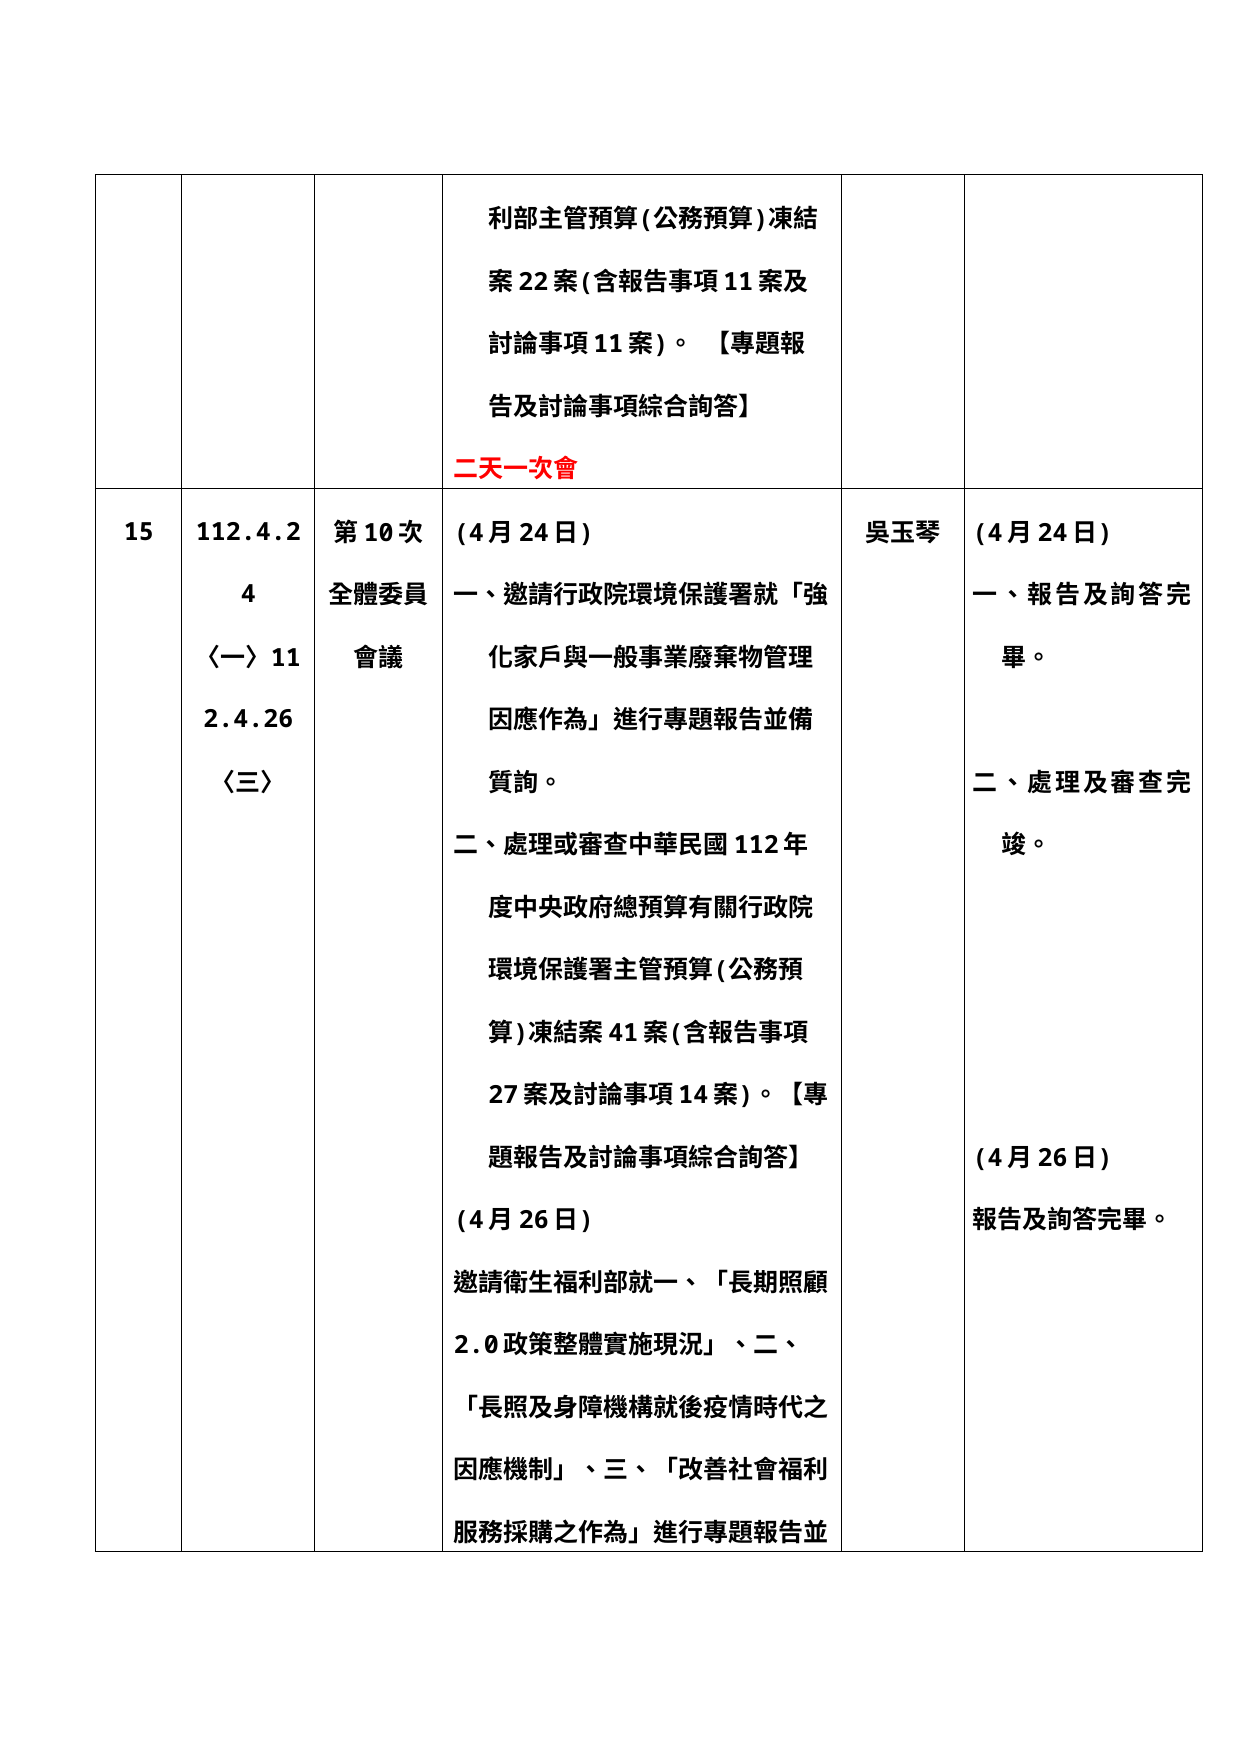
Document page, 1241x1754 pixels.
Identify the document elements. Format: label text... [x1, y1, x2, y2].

table_cell 第10次全體委員會議 [315, 489, 442, 1551]
table_cell [315, 175, 442, 488]
table_cell [842, 175, 964, 488]
table_cell 112.4.24 〈一〉112.4.26 〈三〉 [182, 489, 314, 1551]
table_cell 利部主管預算(公務預算)凍結案22案(含報告事項11案及討論事項11案)。 【專題報告及討論事項綜合詢答】 二天一次會 [443, 175, 841, 488]
table_cell (4月24日) 一、報告及詢答完畢。 二、處理及審查完竣。 (4月26日) 報告及詢答完畢。 [965, 489, 1202, 1551]
table_cell 吳玉琴 [842, 489, 964, 1551]
table_cell [96, 175, 181, 488]
table_cell [182, 175, 314, 488]
table_cell (4月24日) 一、邀請行政院環境保護署就「強化家戶與一般事業廢棄物管理因應作為」進行專題報告並備質詢。 二、處理或審查中華民國112年度中央政府總預算有關行政院環境保護署主管預算(公務預算)凍結案41案(含報告事項27案及討論事項14案)。【專題報告及討論事項綜合詢答】 (4月26日) 邀請衛生福利部就一、「長期照顧2.0政策整體實施現況」、二、「長照及身障機構就後疫情時代之因應機制」、三、「改善社會福利服務採購之作為」進行專題報告並 [443, 489, 841, 1551]
table_cell 15 [96, 489, 181, 1551]
table_cell [965, 175, 1202, 488]
